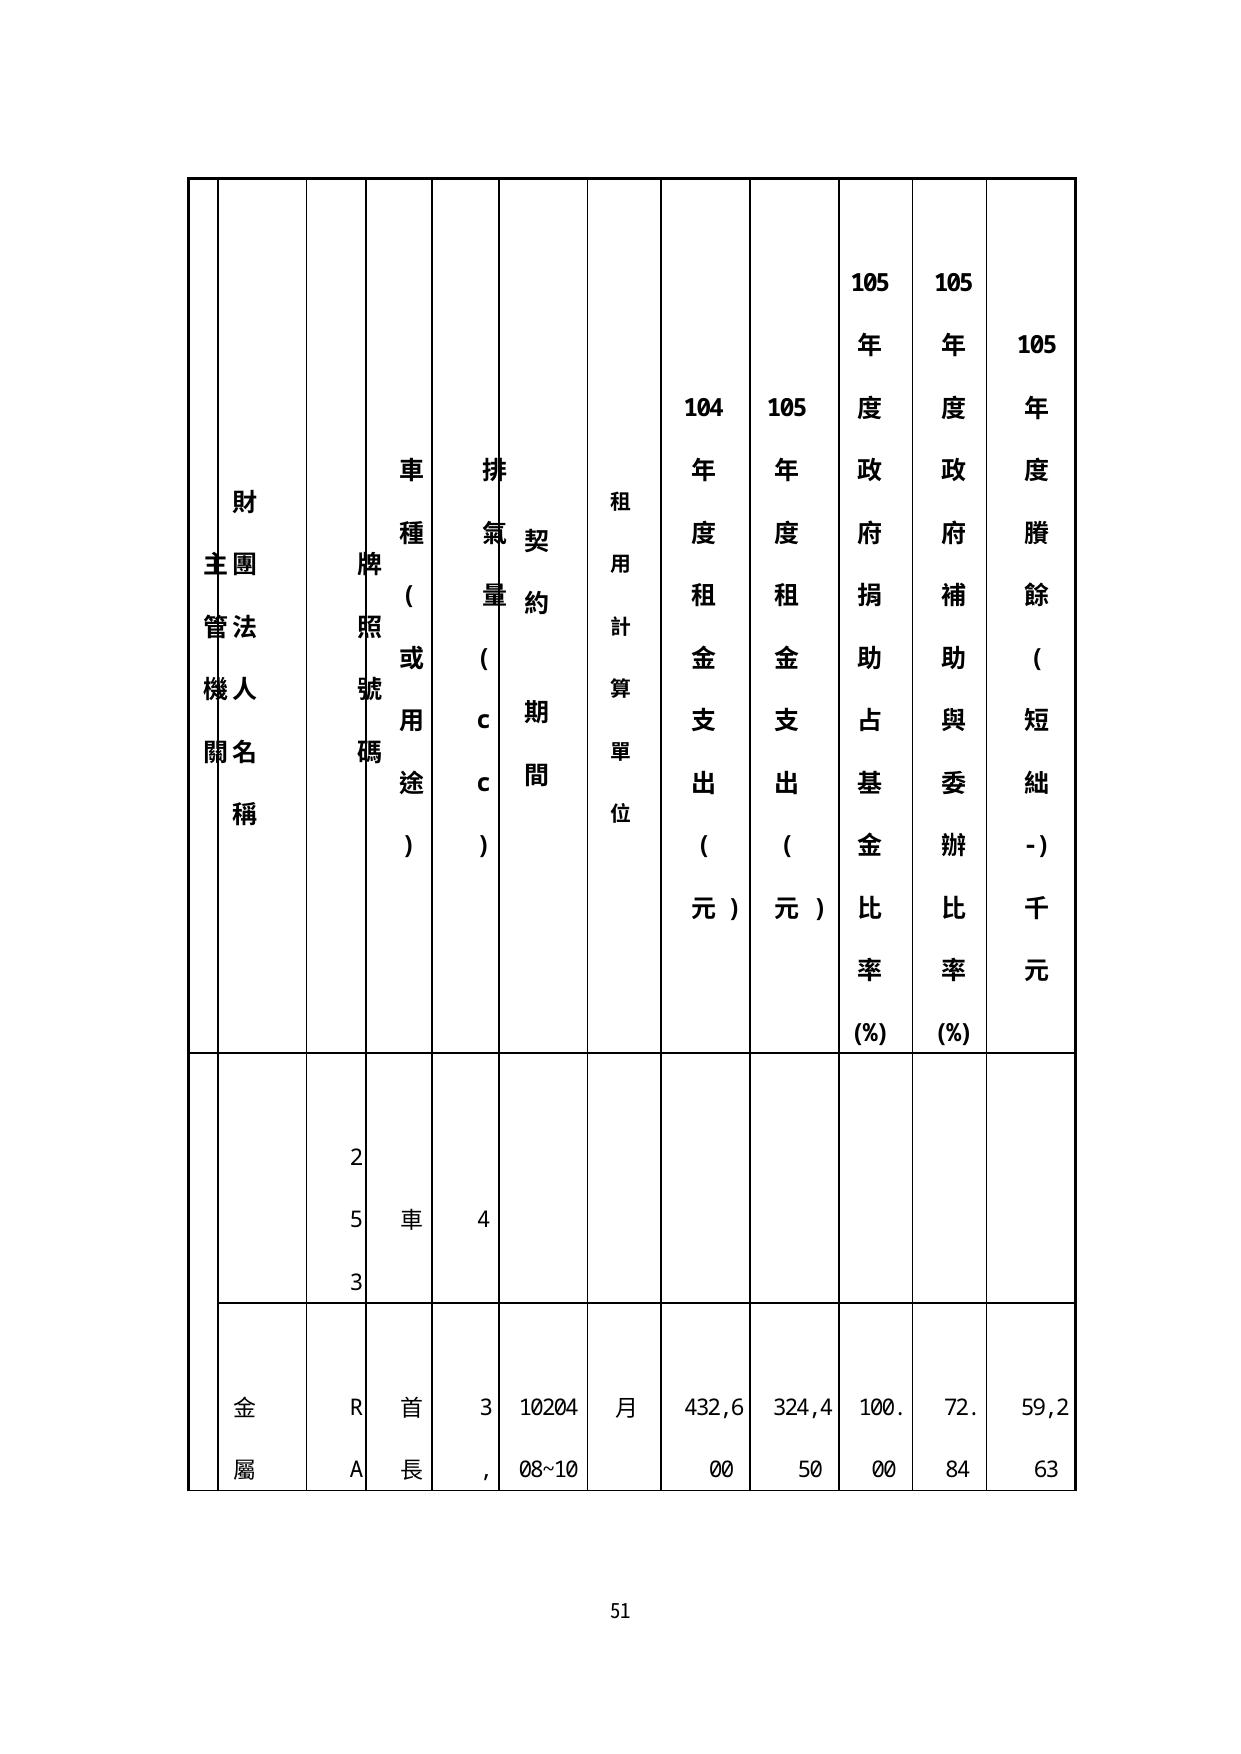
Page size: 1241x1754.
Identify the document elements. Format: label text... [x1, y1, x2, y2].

table_header 105年度賸餘(短絀-)千元 [987, 180, 1074, 1052]
table_cell 324,450 [751, 1304, 838, 1490]
table_cell 金屬 [219, 1304, 306, 1490]
table_cell 4 [433, 1054, 498, 1302]
table_cell [987, 1054, 1074, 1302]
table_cell 車 [367, 1054, 431, 1302]
table_header 105年度政府補助與委辦比率(%) [913, 180, 986, 1052]
table_cell [500, 1054, 587, 1302]
table_cell 首長 [367, 1304, 431, 1490]
table_header 契約 期間 [500, 180, 587, 1052]
table_cell 253 [307, 1054, 365, 1302]
table_cell RA [307, 1304, 365, 1490]
table_cell [751, 1054, 838, 1302]
table_cell 100.00 [840, 1304, 912, 1490]
table_header 105年度租金支出(元) [751, 180, 838, 1052]
table_cell 經濟部 [190, 1054, 217, 1490]
table_header 排氣量(cc) [433, 180, 498, 1052]
table_cell [840, 1054, 912, 1302]
table_header 105年度政府捐助占基金比率(%) [840, 180, 912, 1052]
table_header 主管機關 [190, 180, 217, 1052]
table_cell 72.84 [913, 1304, 986, 1490]
table_cell 432,600 [662, 1304, 749, 1490]
table_header 財團法人名稱 [219, 180, 306, 1052]
table_cell [913, 1054, 986, 1302]
table_header 租用計算單位 [588, 180, 660, 1052]
table_cell 月 [588, 1304, 660, 1490]
table_cell - [662, 1054, 749, 1302]
table_cell [219, 1054, 306, 1302]
table_header 牌照號碼 [307, 180, 365, 1052]
table_header 車種(或用途) [367, 180, 431, 1052]
table_cell 1020408~10 [500, 1304, 587, 1490]
table_header 104年度租金支出(元) [662, 180, 749, 1052]
table_cell [588, 1054, 660, 1302]
table_cell 59,263 [987, 1304, 1074, 1490]
table_cell 3, [433, 1304, 498, 1490]
